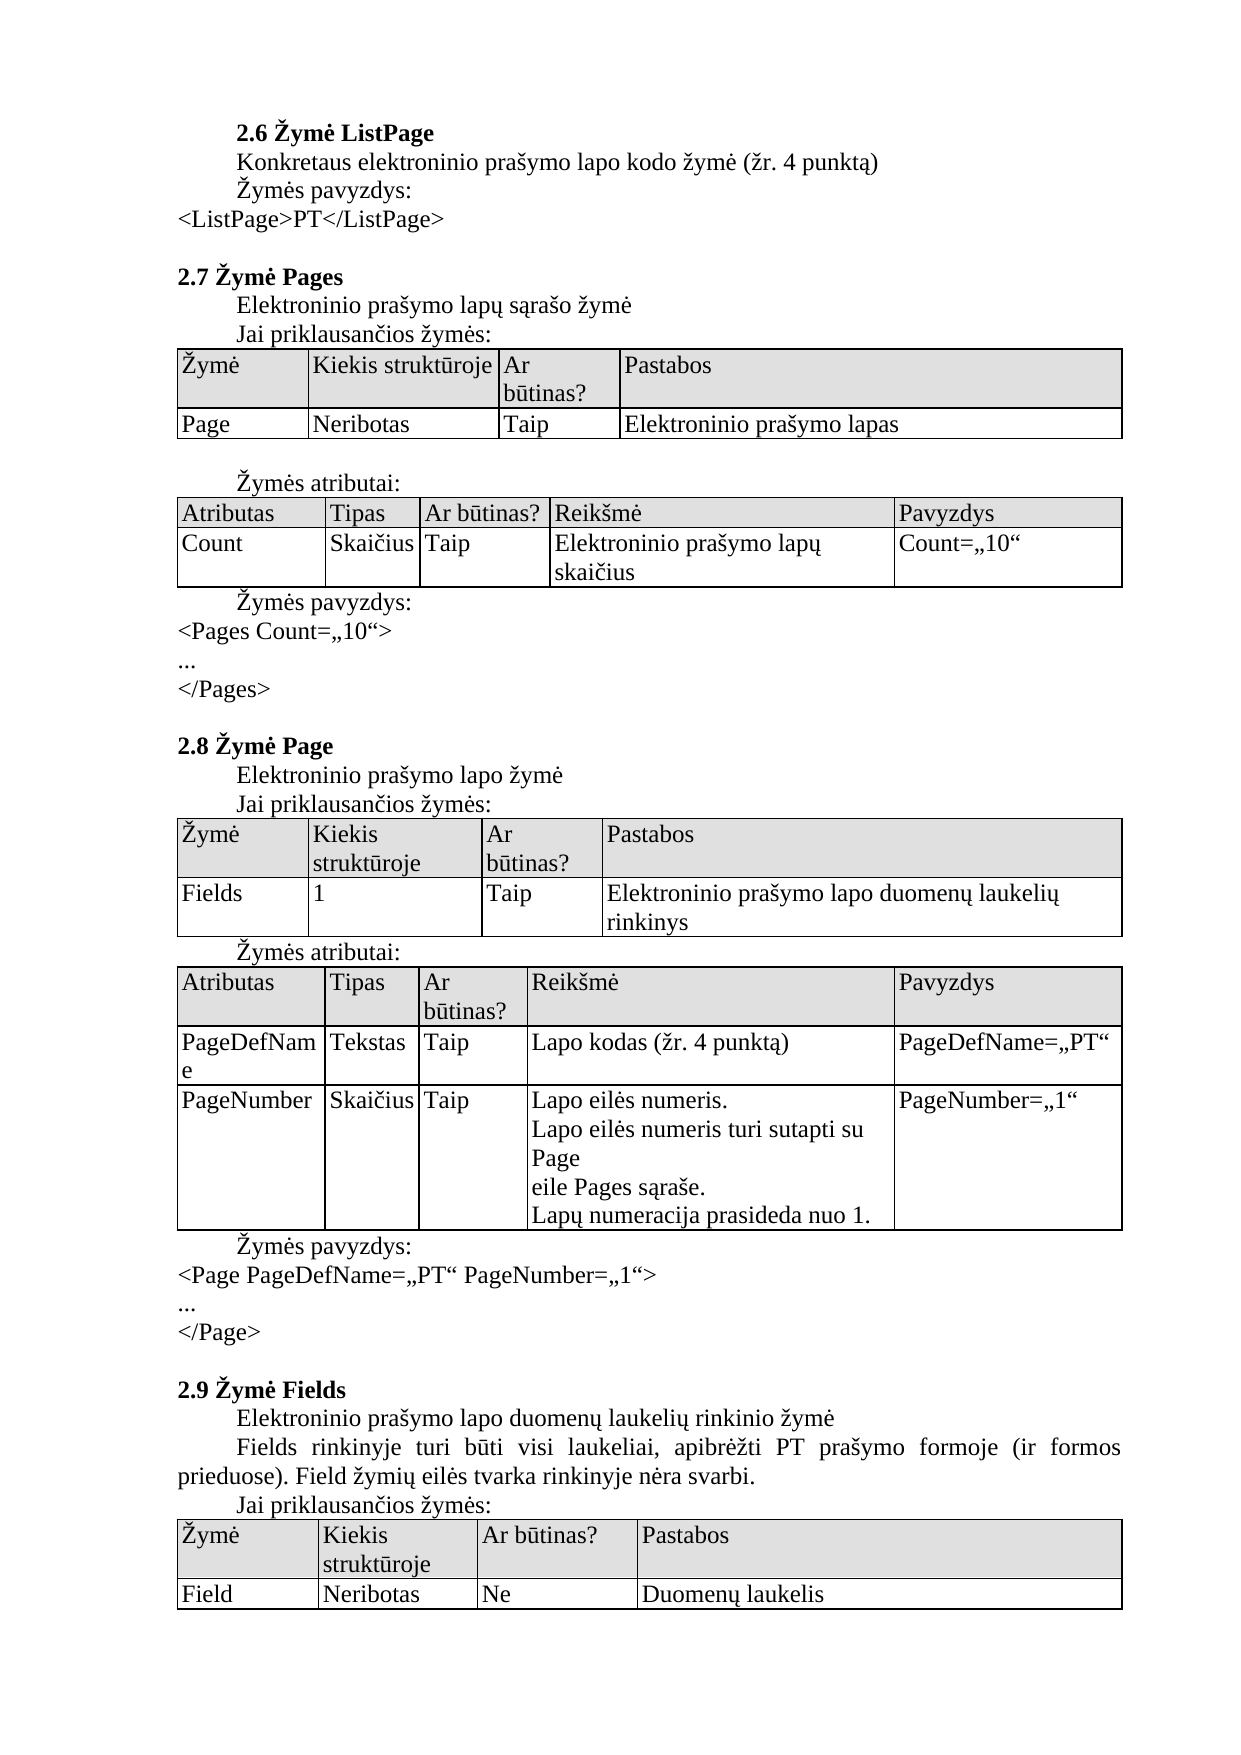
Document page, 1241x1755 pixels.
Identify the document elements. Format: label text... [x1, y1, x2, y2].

text Žymės pavyzdys: [177, 1231, 1122, 1260]
table_cell Taip [420, 1027, 527, 1084]
table_header Tipas [326, 498, 419, 527]
table_header Pastabos [621, 350, 1121, 407]
table_cell PageNumber [178, 1086, 324, 1229]
table_cell Neribotas [309, 409, 498, 437]
table_header Pavyzdys [895, 968, 1121, 1025]
table_header Kiekis struktūroje [319, 1520, 477, 1577]
table_header Kiekis struktūroje [309, 819, 481, 877]
table_header Ar būtinas? [420, 968, 527, 1025]
table_cell Skaičius [326, 528, 419, 586]
table_header Atributas [178, 498, 325, 527]
table_cell Fields [178, 878, 308, 936]
table_cell PageDefName [178, 1027, 324, 1084]
table_header Žymė [178, 350, 308, 407]
table_header Žymė [178, 1520, 318, 1577]
text Jai priklausančios žymės: [177, 1490, 1122, 1518]
table_cell Count [178, 528, 325, 586]
text ... [177, 645, 1122, 674]
text Jai priklausančios žymės: [177, 789, 1122, 817]
text Elektroninio prašymo lapų sąrašo žymė [177, 291, 1122, 319]
text Elektroninio prašymo lapo duomenų laukelių rinkinio žymė [177, 1403, 1122, 1432]
table_cell PageNumber=„1“ [895, 1086, 1121, 1229]
table_header Ar būtinas? [478, 1520, 637, 1577]
table_header Žymė [178, 819, 308, 877]
table_header Kiekis struktūroje [309, 350, 498, 407]
text Fields rinkinyje turi būti visi laukeliai, apibrėžti PT prašymo formoje (ir formos prieduose). Field žymių eilės tvarka rinkinyje nėra svarbi. [177, 1432, 1122, 1490]
text </Page> [177, 1317, 1122, 1346]
table_header Ar būtinas? [421, 498, 549, 527]
text <ListPage>PT</ListPage> [177, 204, 1122, 233]
text 2.9 Žymė Fields [177, 1375, 1122, 1403]
table_cell Elektroninio prašymo lapas [621, 409, 1121, 437]
text <Pages Count=„10“> [177, 616, 1122, 645]
text Jai priklausančios žymės: [177, 319, 1122, 348]
table_cell Field [178, 1579, 318, 1608]
table_cell PageDefName=„PT“ [895, 1027, 1121, 1084]
text </Pages> [177, 674, 1122, 702]
text 2.8 Žymė Page [177, 731, 1122, 760]
table_cell Elektroninio prašymo lapo duomenų laukelių rinkinys [603, 878, 1121, 936]
table_cell Taip [420, 1086, 527, 1229]
table_header Pavyzdys [895, 498, 1121, 527]
table_header Tipas [326, 968, 418, 1025]
table_cell Neribotas [319, 1579, 477, 1608]
text 2.6 Žymė ListPage [177, 118, 1122, 147]
table_cell Ne [478, 1579, 637, 1608]
text Žymės atributai: [177, 468, 1122, 497]
text ... [177, 1288, 1122, 1317]
text 2.7 Žymė Pages [177, 262, 1122, 291]
table_cell Taip [421, 528, 549, 586]
table_header Reikšmė [551, 498, 894, 527]
table_cell Page [178, 409, 308, 437]
table_header Pastabos [603, 819, 1121, 877]
table_header Atributas [178, 968, 324, 1025]
table_cell Duomenų laukelis [638, 1579, 1121, 1608]
table_cell Count=„10“ [895, 528, 1121, 586]
table_cell Tekstas [326, 1027, 418, 1084]
table_cell Taip [500, 409, 619, 437]
table_cell Skaičius [326, 1086, 418, 1229]
table_header Pastabos [638, 1520, 1121, 1577]
text <Page PageDefName=„PT“ PageNumber=„1“> [177, 1260, 1122, 1288]
table_cell Lapo kodas (žr. 4 punktą) [528, 1027, 894, 1084]
text Žymės pavyzdys: [177, 176, 1122, 204]
text Žymės atributai: [177, 937, 1122, 966]
table_header Reikšmė [528, 968, 894, 1025]
table_cell Lapo eilės numeris. Lapo eilės numeris turi sutapti su Page eile Pages sąraše. Lapų numeracija prasideda nuo 1. [528, 1086, 894, 1229]
text Elektroninio prašymo lapo žymė [177, 760, 1122, 789]
table_header Ar būtinas? [500, 350, 619, 407]
table_cell 1 [309, 878, 481, 936]
text Žymės pavyzdys: [177, 588, 1122, 616]
table_header Ar būtinas? [483, 819, 602, 877]
table_cell Taip [483, 878, 602, 936]
text Konkretaus elektroninio prašymo lapo kodo žymė (žr. 4 punktą) [177, 147, 1122, 176]
table_cell Elektroninio prašymo lapų skaičius [551, 528, 894, 586]
